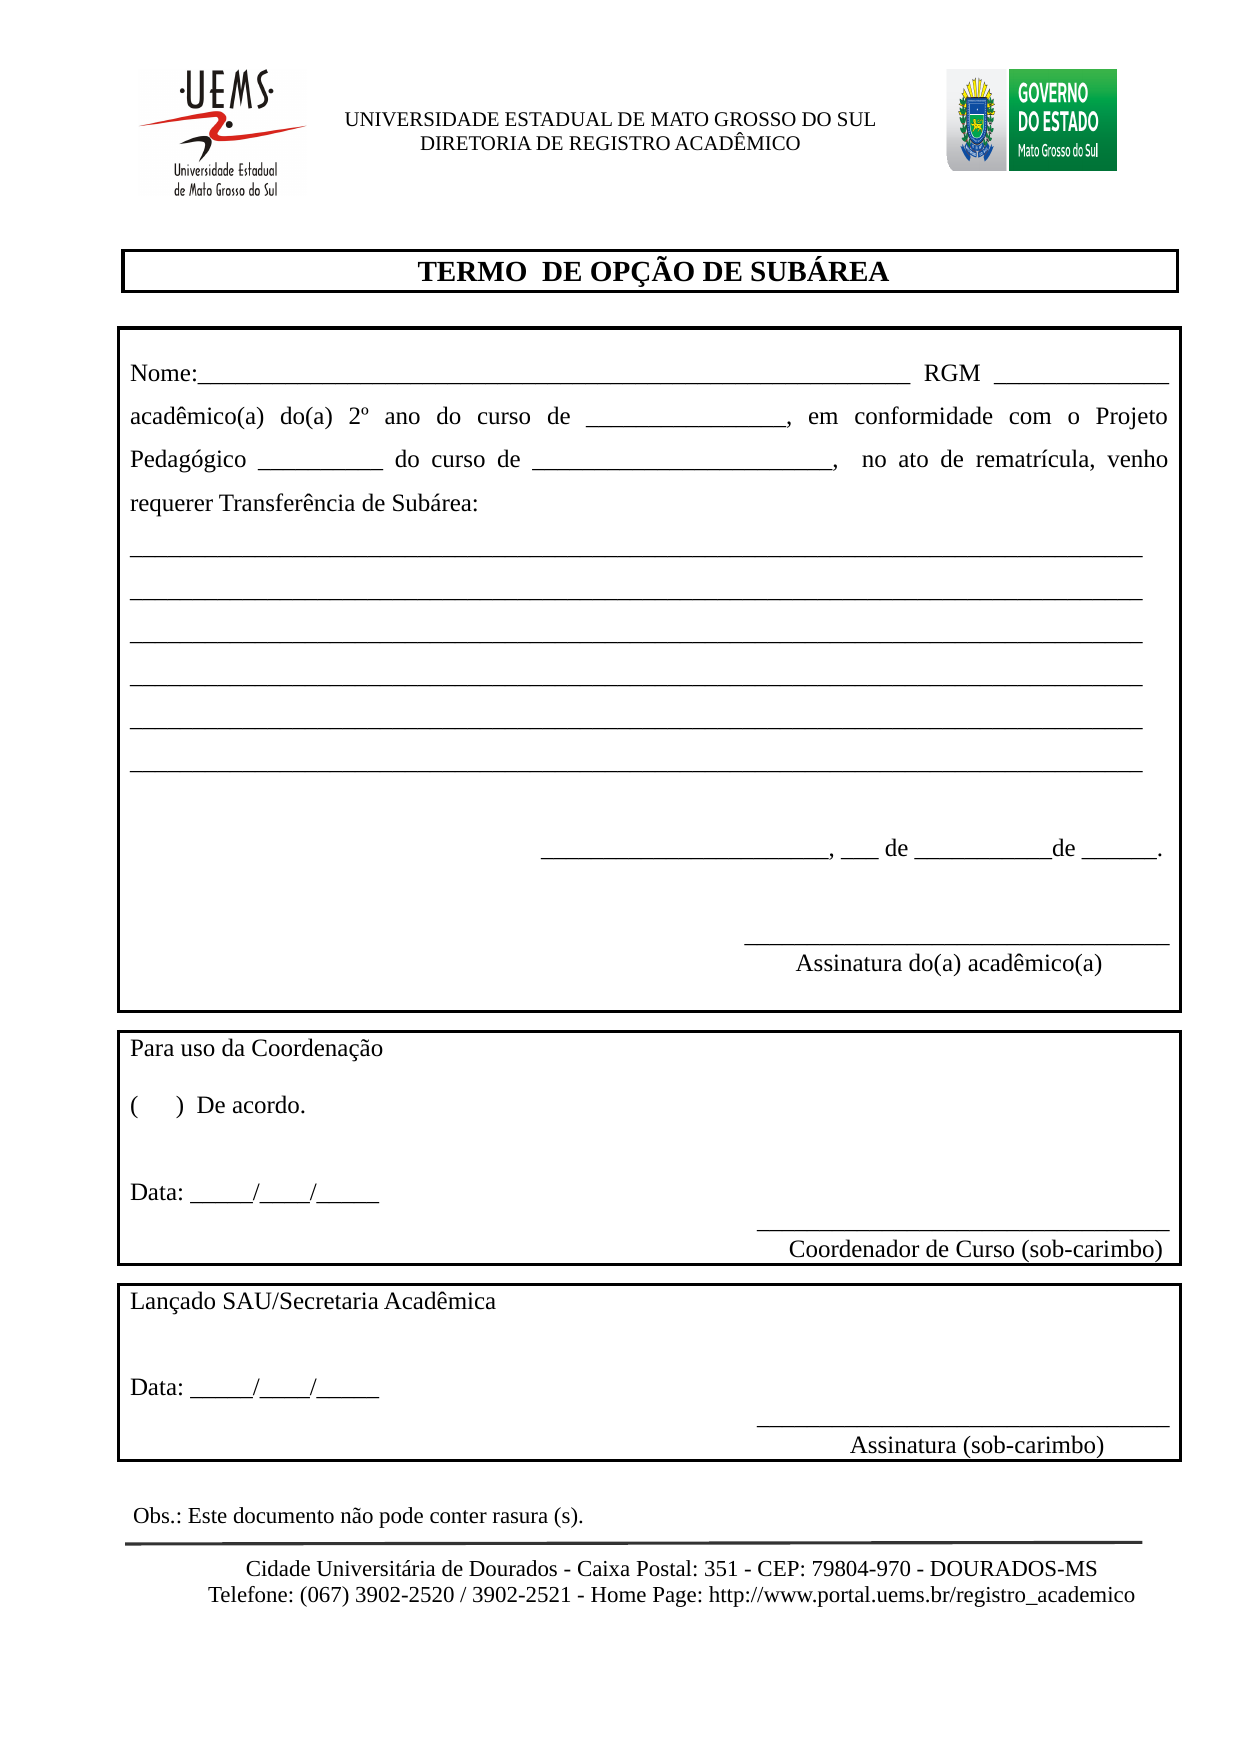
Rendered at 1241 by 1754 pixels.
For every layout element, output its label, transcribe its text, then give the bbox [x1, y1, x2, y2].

picture [945, 69, 1117, 172]
table_header Lançado SAU/Secretaria Acadêmica Data: _____/____/_____ _________________________________ Assinatura (sob-carimbo) [120, 1286, 1179, 1458]
table_header Nome:_________________________________________________________ RGM ______________ acadêmico(a) do(a) 2º ano do curso de ________________, em conformidade com o Projeto Pedagógico __________ do curso de ________________________, no ato de rematrícula, venho requerer Transferência de Subárea: _________________________________________________________________________________ _________________________________________________________________________________ _________________________________________________________________________________ _________________________________________________________________________________ _________________________________________________________________________________ _________________________________________________________________________________ _______________________, ___ de ___________de ______. __________________________________ Assinatura do(a) acadêmico(a) [120, 330, 1179, 1010]
picture [138, 69, 307, 196]
table_header Para uso da Coordenação ( ) De acordo. Data: _____/____/_____ _________________________________ Coordenador de Curso (sob-carimbo) [120, 1033, 1179, 1263]
subtitle TERMO DE OPÇÃO DE SUBÁREA [125, 252, 1176, 290]
